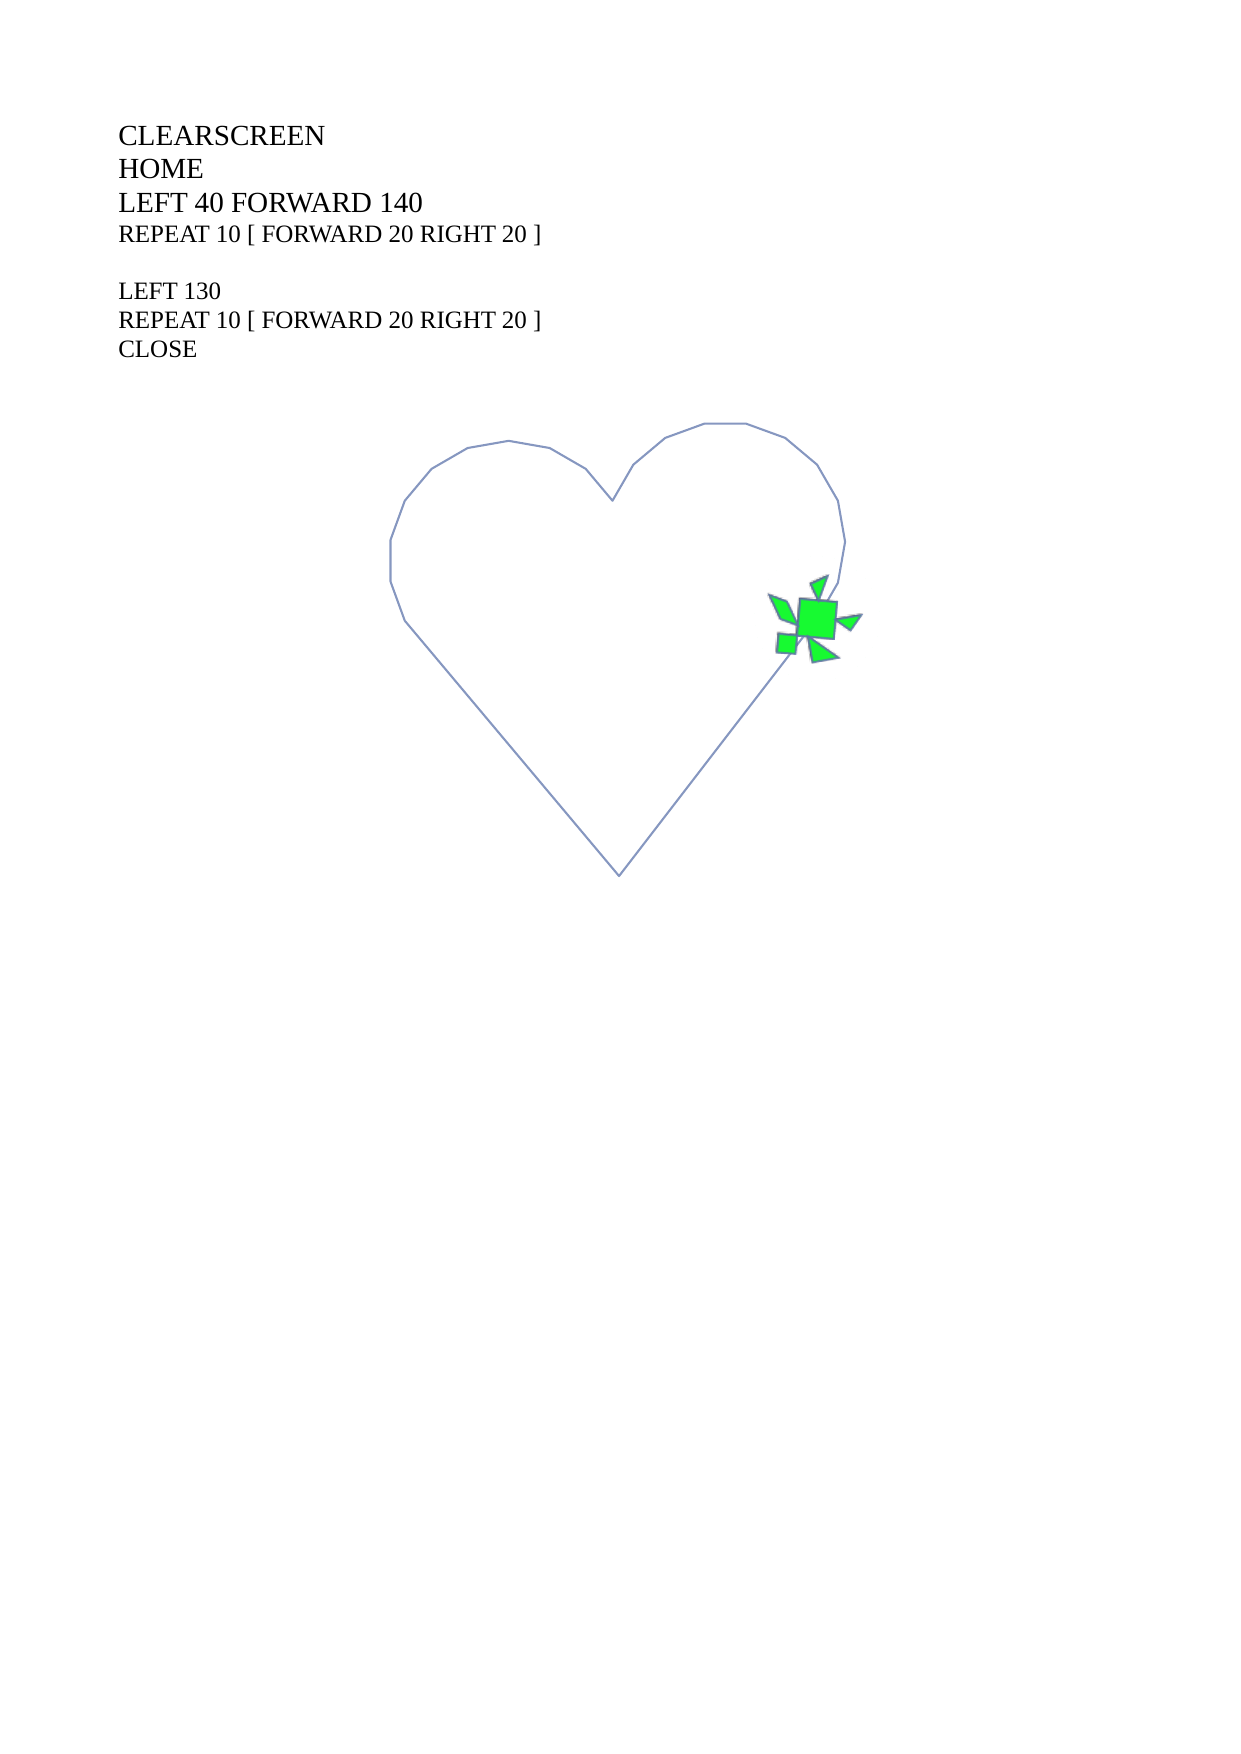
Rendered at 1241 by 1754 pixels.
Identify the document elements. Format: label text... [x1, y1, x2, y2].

text CLEARSCREEN [118, 118, 1122, 152]
text LEFT 130 [118, 276, 1122, 305]
text LEFT 40 FORWARD 140 [118, 185, 1122, 219]
text REPEAT 10 [ FORWARD 20 RIGHT 20 ] [118, 305, 1122, 334]
text CLOSE [118, 334, 1122, 362]
text HOME [118, 152, 1122, 185]
text REPEAT 10 [ FORWARD 20 RIGHT 20 ] [118, 219, 1122, 247]
